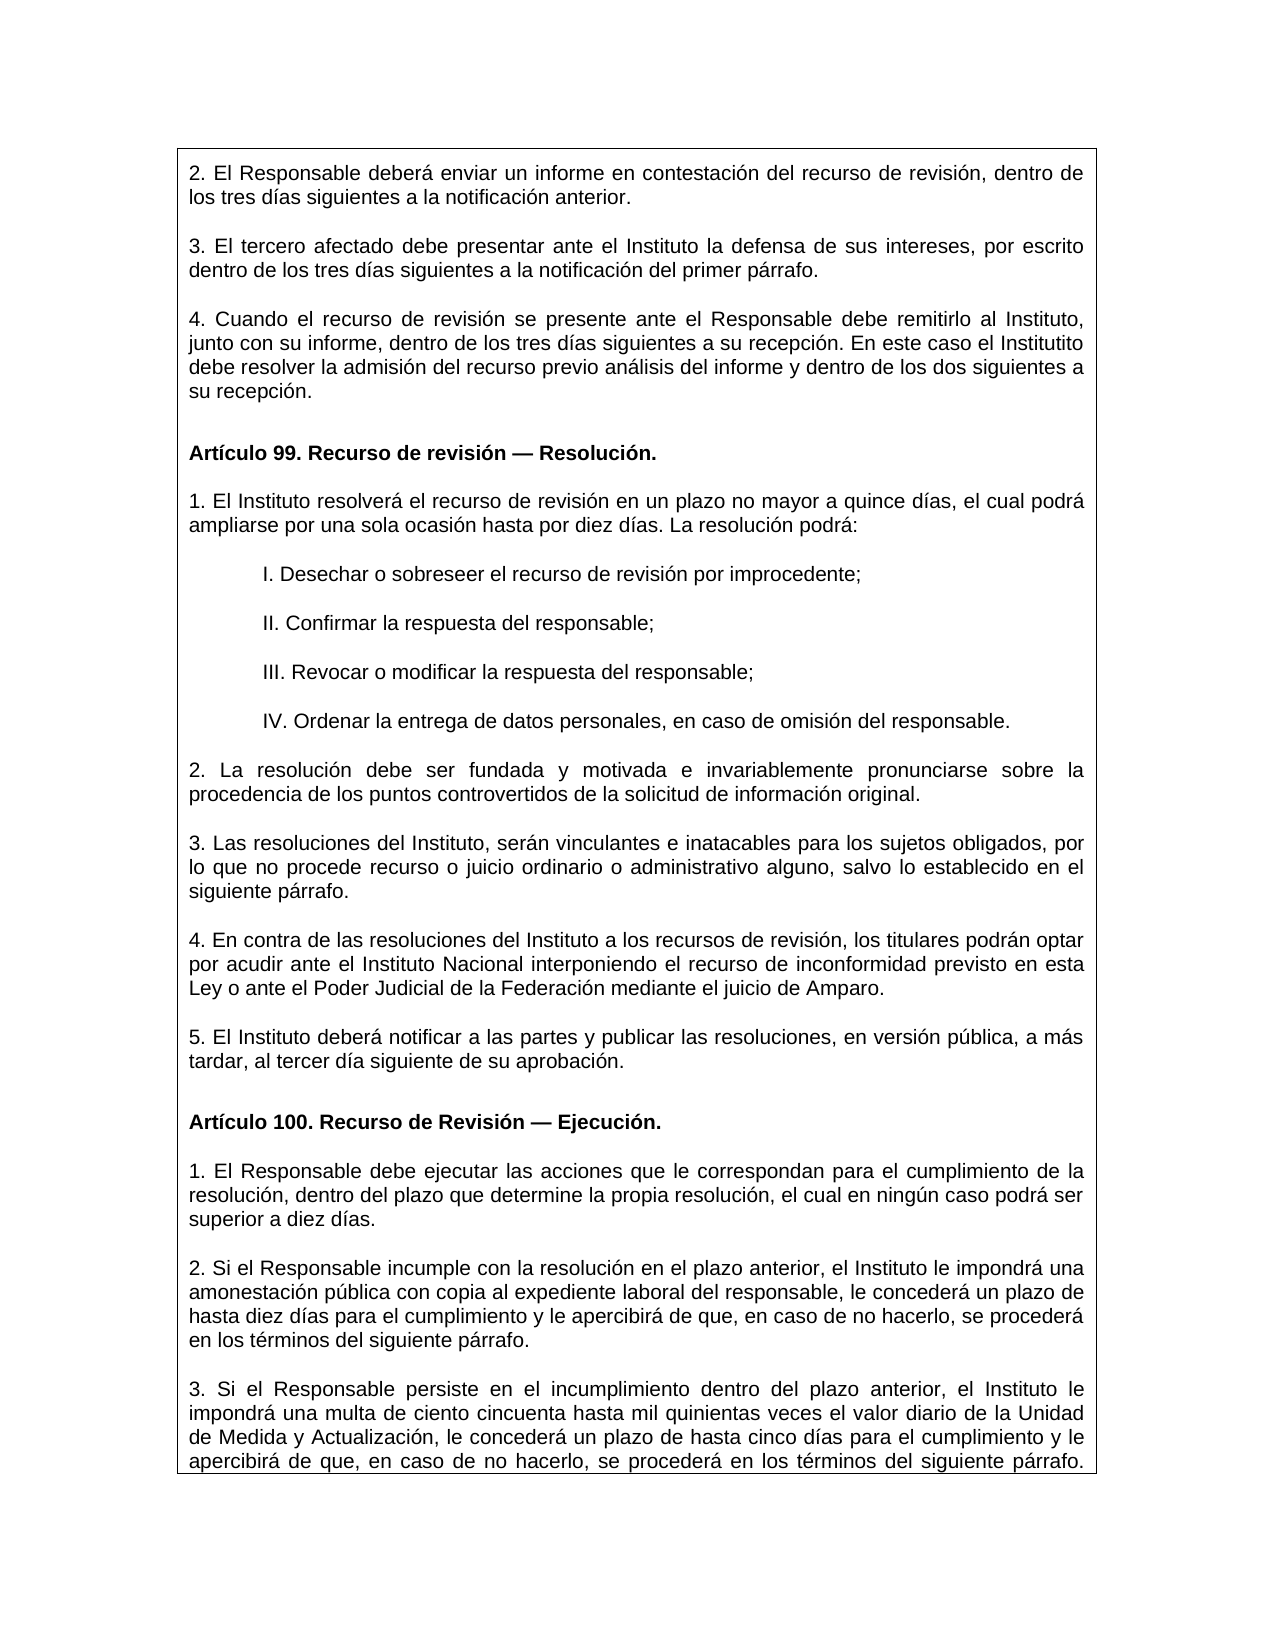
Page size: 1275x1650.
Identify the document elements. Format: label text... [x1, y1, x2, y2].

table_cell 2. El Responsable deberá enviar un informe en contestación del recurso de revisión, dentro de los tres días siguientes a la notificación anterior. 3. El tercero afectado debe presentar ante el Instituto la defensa de sus intereses, por escrito dentro de los tres días siguientes a la notificación del primer párrafo. 4. Cuando el recurso de revisión se presente ante el Responsable debe remitirlo al Instituto, junto con su informe, dentro de los tres días siguientes a su recepción. En este caso el Institutito debe resolver la admisión del recurso previo análisis del informe y dentro de los dos siguientes a su recepción. Artículo 99. Recurso de revisión — Resolución. 1. El Instituto resolverá el recurso de revisión en un plazo no mayor a quince días, el cual podrá ampliarse por una sola ocasión hasta por diez días. La resolución podrá: I. Desechar o sobreseer el recurso de revisión por improcedente; II. Confirmar la respuesta del responsable; III. Revocar o modificar la respuesta del responsable; IV. Ordenar la entrega de datos personales, en caso de omisión del responsable. 2. La resolución debe ser fundada y motivada e invariablemente pronunciarse sobre la procedencia de los puntos controvertidos de la solicitud de información original. 3. Las resoluciones del Instituto, serán vinculantes e inatacables para los sujetos obligados, por lo que no procede recurso o juicio ordinario o administrativo alguno, salvo lo establecido en el siguiente párrafo. 4. En contra de las resoluciones del Instituto a los recursos de revisión, los titulares podrán optar por acudir ante el Instituto Nacional interponiendo el recurso de inconformidad previsto en esta Ley o ante el Poder Judicial de la Federación mediante el juicio de Amparo. 5. El Instituto deberá notificar a las partes y publicar las resoluciones, en versión pública, a más tardar, al tercer día siguiente de su aprobación. Artículo 100. Recurso de Revisión — Ejecución. 1. El Responsable debe ejecutar las acciones que le correspondan para el cumplimiento de la resolución, dentro del plazo que determine la propia resolución, el cual en ningún caso podrá ser superior a diez días. 2. Si el Responsable incumple con la resolución en el plazo anterior, el Instituto le impondrá una amonestación pública con copia al expediente laboral del responsable, le concederá un plazo de hasta diez días para el cumplimiento y le apercibirá de que, en caso de no hacerlo, se procederá en los términos del siguiente párrafo. 3. Si el Responsable persiste en el incumplimiento dentro del plazo anterior, el Instituto le impondrá una multa de ciento cincuenta hasta mil quinientas veces el valor diario de la Unidad de Medida y Actualización, le concederá un plazo de hasta cinco días para el cumplimiento y le apercibirá de que, en caso de no hacerlo, se procederá en los términos del siguiente párrafo. [178, 149, 1096, 1473]
